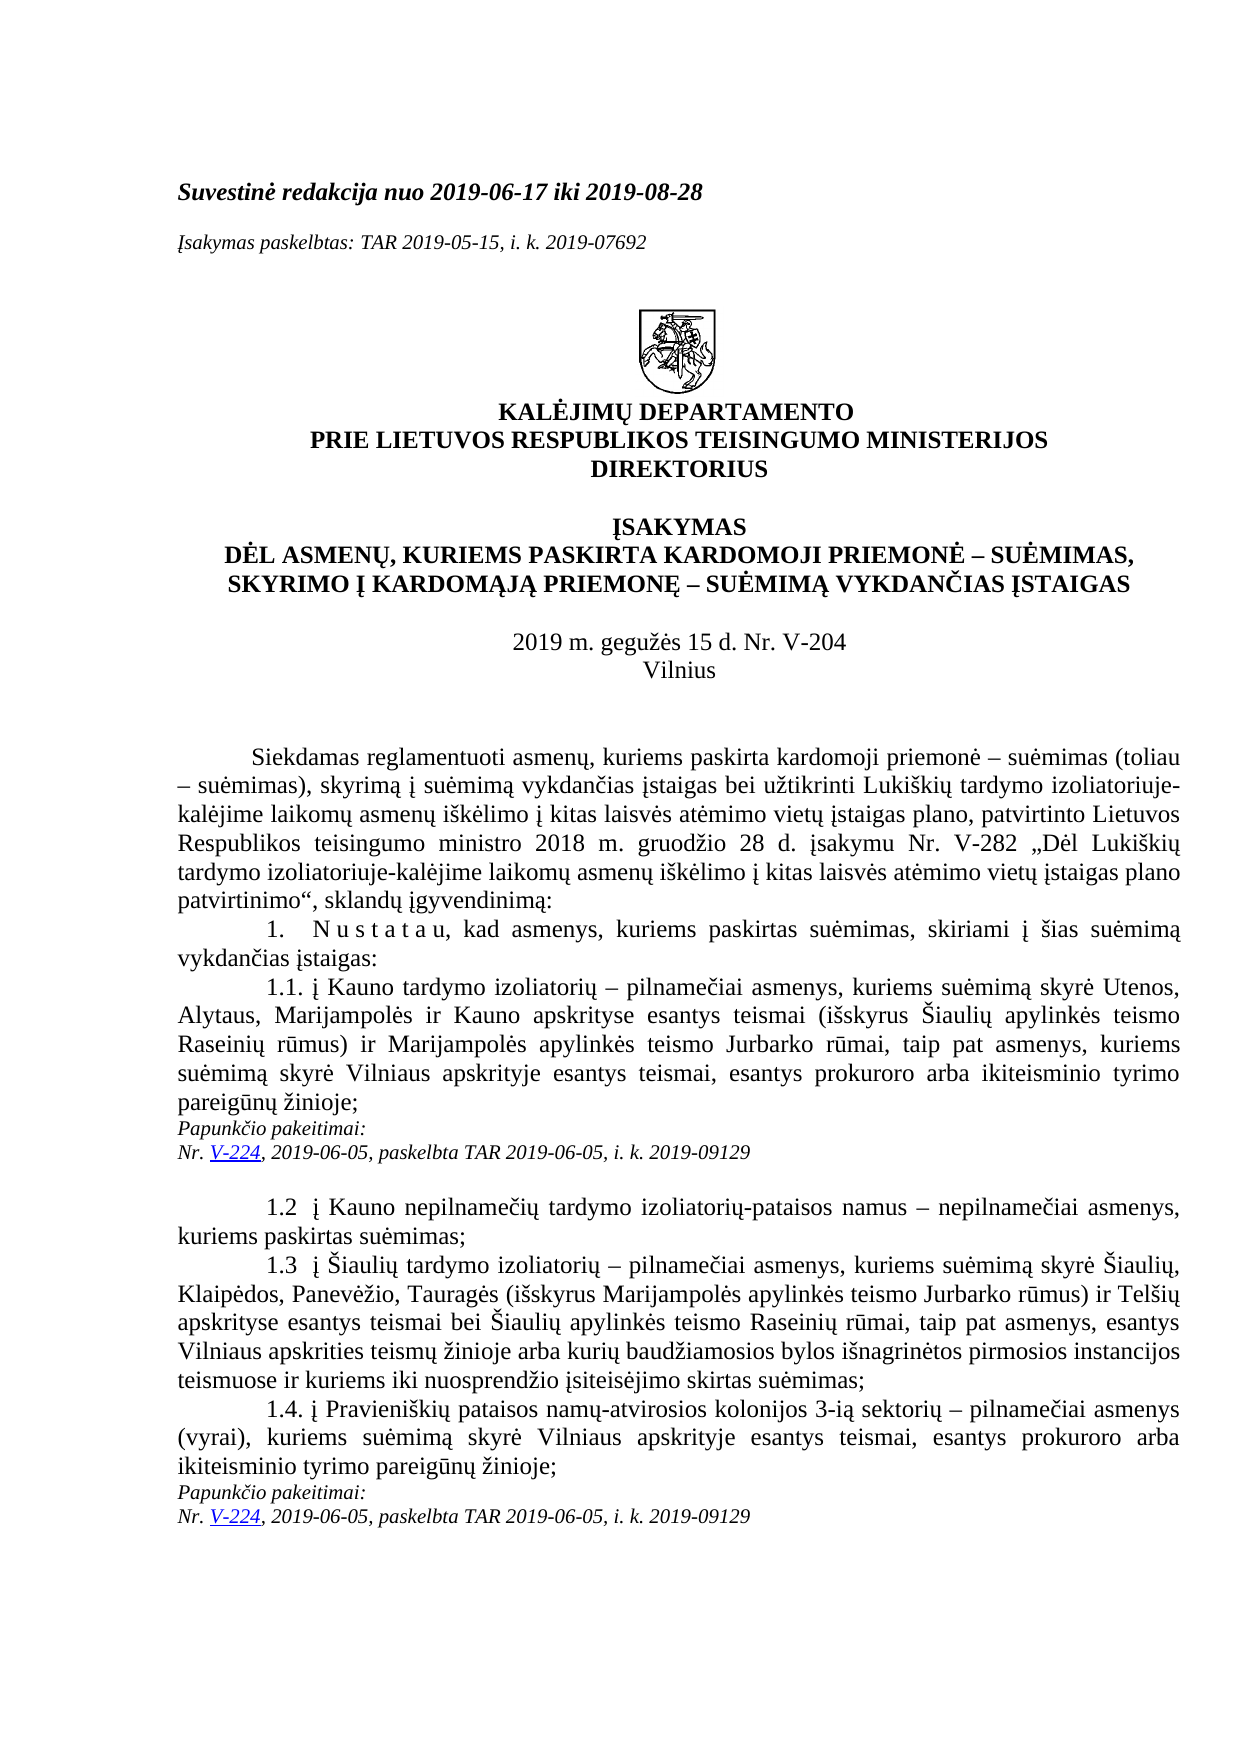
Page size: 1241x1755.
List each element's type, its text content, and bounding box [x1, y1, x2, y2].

text KALĖJIMŲ DEPARTAMENTO [177, 397, 1181, 426]
text Siekdamas reglamentuoti asmenų, kuriems paskirta kardomoji priemonė – suėmimas (toliau – suėmimas), skyrimą į suėmimą vykdančias įstaigas bei užtikrinti Lukiškių tardymo izoliatoriuje-kalėjime laikomų asmenų iškėlimo į kitas laisvės atėmimo vietų įstaigas plano, patvirtinto Lietuvos Respublikos teisingumo ministro 2018 m. gruodžio 28 d. įsakymu Nr. V-282 „Dėl Lukiškių tardymo izoliatoriuje-kalėjime laikomų asmenų iškėlimo į kitas laisvės atėmimo vietų įstaigas plano patvirtinimo“, sklandų įgyvendinimą: [177, 742, 1181, 914]
text Nr. V-224, 2019-06-05, paskelbta TAR 2019-06-05, i. k. 2019-09129 [177, 1140, 1181, 1164]
text 1.3 į Šiaulių tardymo izoliatorių – pilnamečiai asmenys, kuriems suėmimą skyrė Šiaulių, Klaipėdos, Panevėžio, Tauragės (išskyrus Marijampolės apylinkės teismo Jurbarko rūmus) ir Telšių apskrityse esantys teismai bei Šiaulių apylinkės teismo Raseinių rūmai, taip pat asmenys, esantys Vilniaus apskrities teismų žinioje arba kurių baudžiamosios bylos išnagrinėtos pirmosios instancijos teismuose ir kuriems iki nuosprendžio įsiteisėjimo skirtas suėmimas; [177, 1250, 1181, 1394]
text 1.1. į Kauno tardymo izoliatorių – pilnamečiai asmenys, kuriems suėmimą skyrė Utenos, Alytaus, Marijampolės ir Kauno apskrityse esantys teismai (išskyrus Šiaulių apylinkės teismo Raseinių rūmus) ir Marijampolės apylinkės teismo Jurbarko rūmai, taip pat asmenys, kuriems suėmimą skyrė Vilniaus apskrityje esantys teismai, esantys prokuroro arba ikiteisminio tyrimo pareigūnų žinioje; [177, 972, 1181, 1116]
text PRIE LIETUVOS RESPUBLIKOS TEISINGUMO MINISTERIJOS [177, 426, 1181, 454]
text 1. Nustatau, kad asmenys, kuriems paskirtas suėmimas, skiriami į šias suėmimą vykdančias įstaigas: [177, 914, 1181, 972]
text Papunkčio pakeitimai: [177, 1480, 1181, 1504]
text 2019 m. gegužės 15 d. Nr. V-204 [177, 627, 1181, 656]
text 1.2 į Kauno nepilnamečių tardymo izoliatorių-pataisos namus – nepilnamečiai asmenys, kuriems paskirtas suėmimas; [177, 1192, 1181, 1250]
text Nr. V-224, 2019-06-05, paskelbta TAR 2019-06-05, i. k. 2019-09129 [177, 1504, 1181, 1528]
text Papunkčio pakeitimai: [177, 1116, 1181, 1140]
text Įsakymas paskelbtas: TAR 2019-05-15, i. k. 2019-07692 [177, 230, 1181, 254]
text Suvestinė redakcija nuo 2019-06-17 iki 2019-08-28 [177, 177, 1181, 206]
text ĮSAKYMAS [177, 512, 1181, 541]
text DĖL ASMENŲ, KURIEMS PASKIRTA KARDOMOJI PRIEMONĖ – SUĖMIMAS, SKYRIMO Į KARDOMĄJĄ PRIEMONĘ – SUĖMIMĄ VYKDANČIAS ĮSTAIGAS [177, 541, 1181, 598]
text 1.4. į Pravieniškių pataisos namų-atvirosios kolonijos 3-ią sektorių – pilnamečiai asmenys (vyrai), kuriems suėmimą skyrė Vilniaus apskrityje esantys teismai, esantys prokuroro arba ikiteisminio tyrimo pareigūnų žinioje; [177, 1394, 1181, 1480]
text Vilnius [177, 656, 1181, 684]
text DIREKTORIUS [177, 454, 1181, 483]
